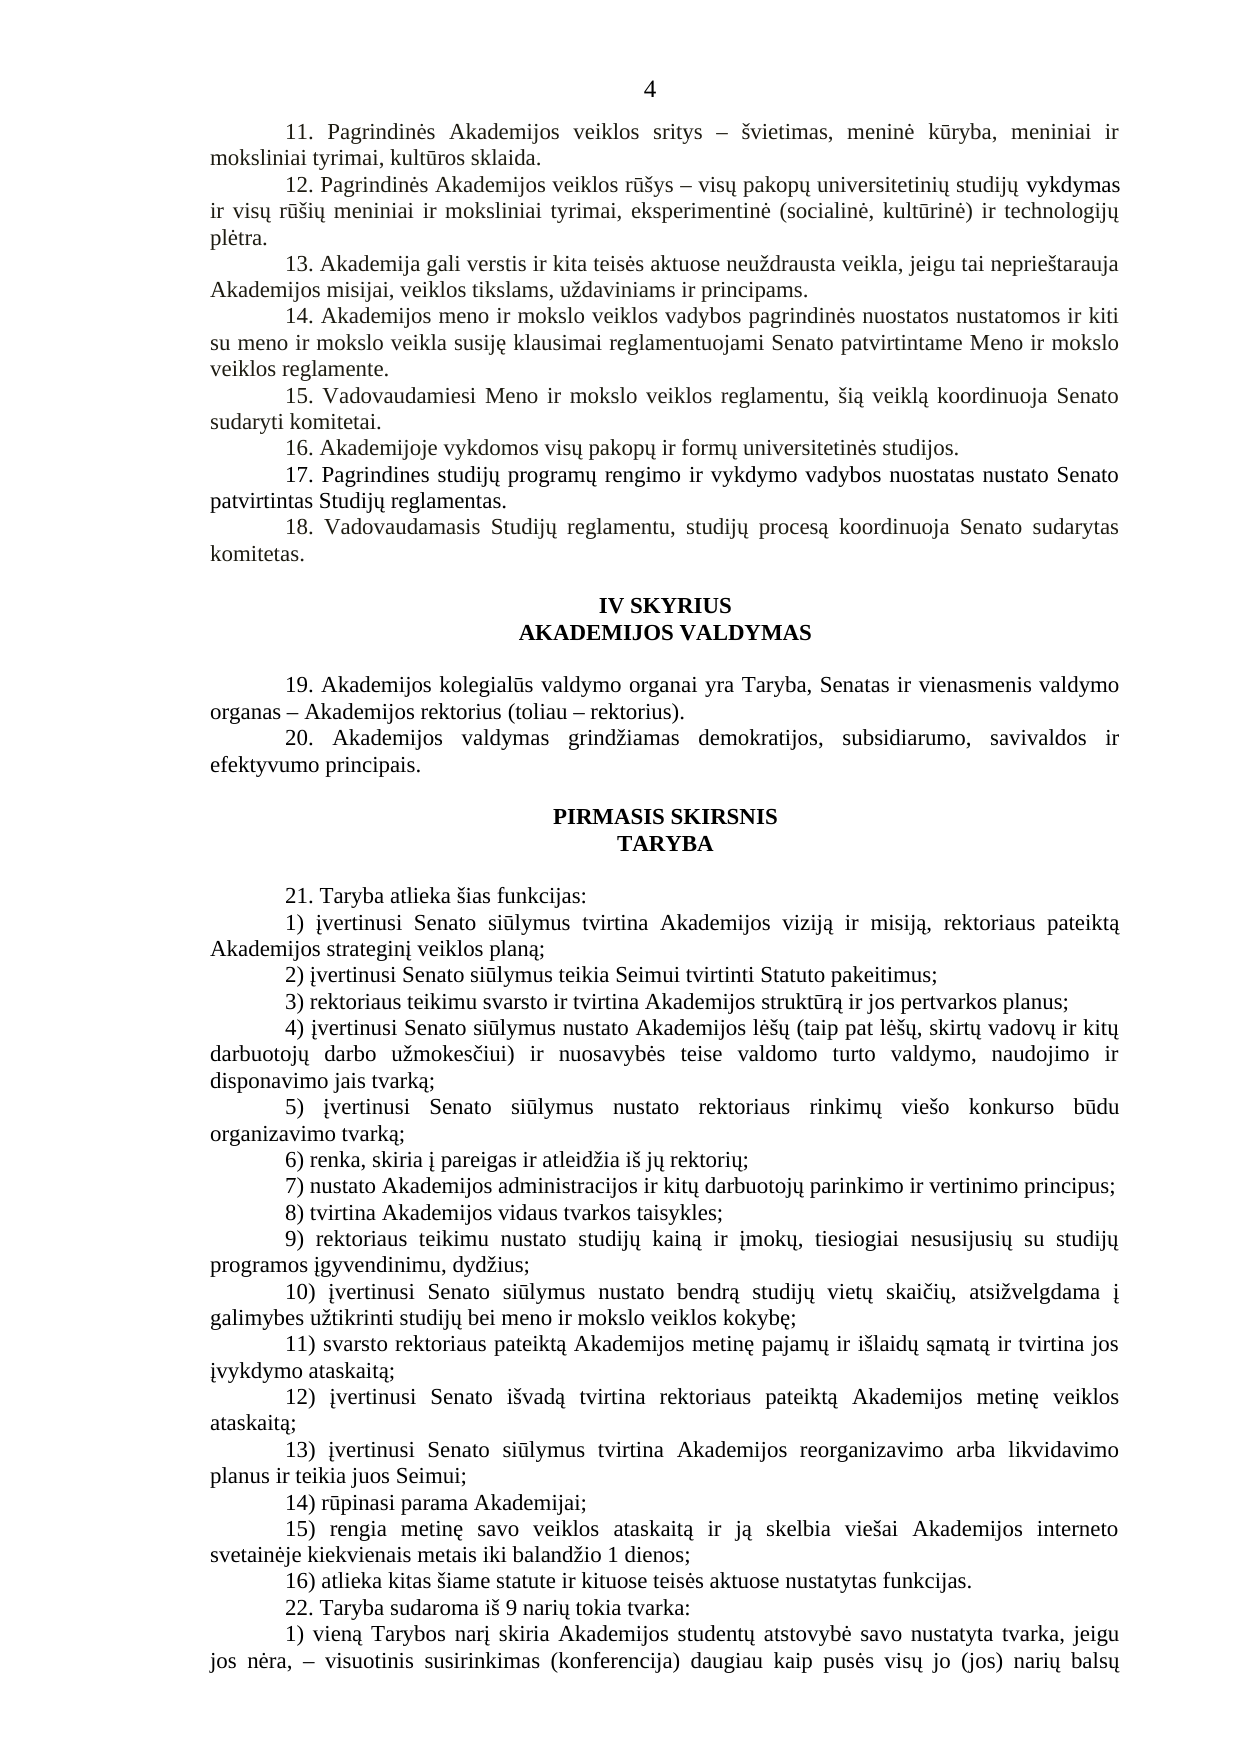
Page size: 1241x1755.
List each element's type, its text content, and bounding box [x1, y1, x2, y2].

text 13. Akademija gali verstis ir kita teisės aktuose neuždrausta veikla, jeigu tai neprieštarauja Akademijos misijai, veiklos tikslams, uždaviniams ir principams. [210, 250, 1120, 303]
text 12) įvertinusi Senato išvadą tvirtina rektoriaus pateiktą Akademijos metinę veiklos ataskaitą; [210, 1383, 1120, 1436]
text AKADEMIJOS VALDYMAS [210, 619, 1120, 645]
text 1) įvertinusi Senato siūlymus tvirtina Akademijos viziją ir misiją, rektoriaus pateiktą Akademijos strateginį veiklos planą; [210, 909, 1120, 961]
text 3) rektoriaus teikimu svarsto ir tvirtina Akademijos struktūrą ir jos pertvarkos planus; [210, 988, 1120, 1014]
text 20. Akademijos valdymas grindžiamas demokratijos, subsidiarumo, savivaldos ir efektyvumo principais. [210, 724, 1120, 777]
text 19. Akademijos kolegialūs valdymo organai yra Taryba, Senatas ir vienasmenis valdymo organas – Akademijos rektorius (toliau – rektorius). [210, 672, 1120, 724]
text 15. Vadovaudamiesi Meno ir mokslo veiklos reglamentu, šią veiklą koordinuoja Senato sudaryti komitetai. [210, 382, 1120, 434]
text 6) renka, skiria į pareigas ir atleidžia iš jų rektorių; [210, 1146, 1120, 1172]
text 17. Pagrindines studijų programų rengimo ir vykdymo vadybos nuostatas nustato Senato patvirtintas Studijų reglamentas. [210, 461, 1120, 513]
text 11) svarsto rektoriaus pateiktą Akademijos metinę pajamų ir išlaidų sąmatą ir tvirtina jos įvykdymo ataskaitą; [210, 1330, 1120, 1383]
text pirmasis SKIRSNIS [210, 803, 1120, 830]
text IV SKYRIUS [210, 592, 1120, 619]
text 18. Vadovaudamasis Studijų reglamentu, studijų procesą koordinuoja Senato sudarytas komitetas. [210, 513, 1120, 566]
text 15) rengia metinę savo veiklos ataskaitą ir ją skelbia viešai Akademijos interneto svetainėje kiekvienais metais iki balandžio 1 dienos; [210, 1515, 1120, 1568]
text 7) nustato Akademijos administracijos ir kitų darbuotojų parinkimo ir vertinimo principus; [210, 1172, 1120, 1199]
text 2) įvertinusi Senato siūlymus teikia Seimui tvirtinti Statuto pakeitimus; [210, 961, 1120, 988]
text 12. Pagrindinės Akademijos veiklos rūšys – visų pakopų universitetinių studijų vykdymas ir visų rūšių meniniai ir moksliniai tyrimai, eksperimentinė (socialinė, kultūrinė) ir technologijų plėtra. [210, 171, 1120, 250]
text 21. Taryba atlieka šias funkcijas: [210, 882, 1120, 909]
text 22. Taryba sudaroma iš 9 narių tokia tvarka: [210, 1594, 1120, 1620]
text 1) vieną Tarybos narį skiria Akademijos studentų atstovybė savo nustatyta tvarka, jeigu jos nėra, – visuotinis susirinkimas (konferencija) daugiau kaip pusės visų jo (jos) narių balsų [210, 1620, 1120, 1673]
text 11. Pagrindinės Akademijos veiklos sritys – švietimas, meninė kūryba, meniniai ir moksliniai tyrimai, kultūros sklaida. [210, 118, 1120, 171]
text 4) įvertinusi Senato siūlymus nustato Akademijos lėšų (taip pat lėšų, skirtų vadovų ir kitų darbuotojų darbo užmokesčiui) ir nuosavybės teise valdomo turto valdymo, naudojimo ir disponavimo jais tvarką; [210, 1014, 1120, 1093]
text 10) įvertinusi Senato siūlymus nustato bendrą studijų vietų skaičių, atsižvelgdama į galimybes užtikrinti studijų bei meno ir mokslo veiklos kokybę; [210, 1278, 1120, 1330]
text 8) tvirtina Akademijos vidaus tvarkos taisykles; [210, 1199, 1120, 1225]
text 5) įvertinusi Senato siūlymus nustato rektoriaus rinkimų viešo konkurso būdu organizavimo tvarką; [210, 1093, 1120, 1146]
text 14. Akademijos meno ir mokslo veiklos vadybos pagrindinės nuostatos nustatomos ir kiti su meno ir mokslo veikla susiję klausimai reglamentuojami Senato patvirtintame Meno ir mokslo veiklos reglamente. [210, 303, 1120, 382]
text TARYBA [210, 830, 1120, 856]
text 13) įvertinusi Senato siūlymus tvirtina Akademijos reorganizavimo arba likvidavimo planus ir teikia juos Seimui; [210, 1436, 1120, 1488]
text 9) rektoriaus teikimu nustato studijų kainą ir įmokų, tiesiogiai nesusijusių su studijų programos įgyvendinimu, dydžius; [210, 1225, 1120, 1278]
text 14) rūpinasi parama Akademijai; [210, 1488, 1120, 1515]
text 16) atlieka kitas šiame statute ir kituose teisės aktuose nustatytas funkcijas. [210, 1568, 1120, 1594]
text 16. Akademijoje vykdomos visų pakopų ir formų universitetinės studijos. [210, 434, 1120, 461]
